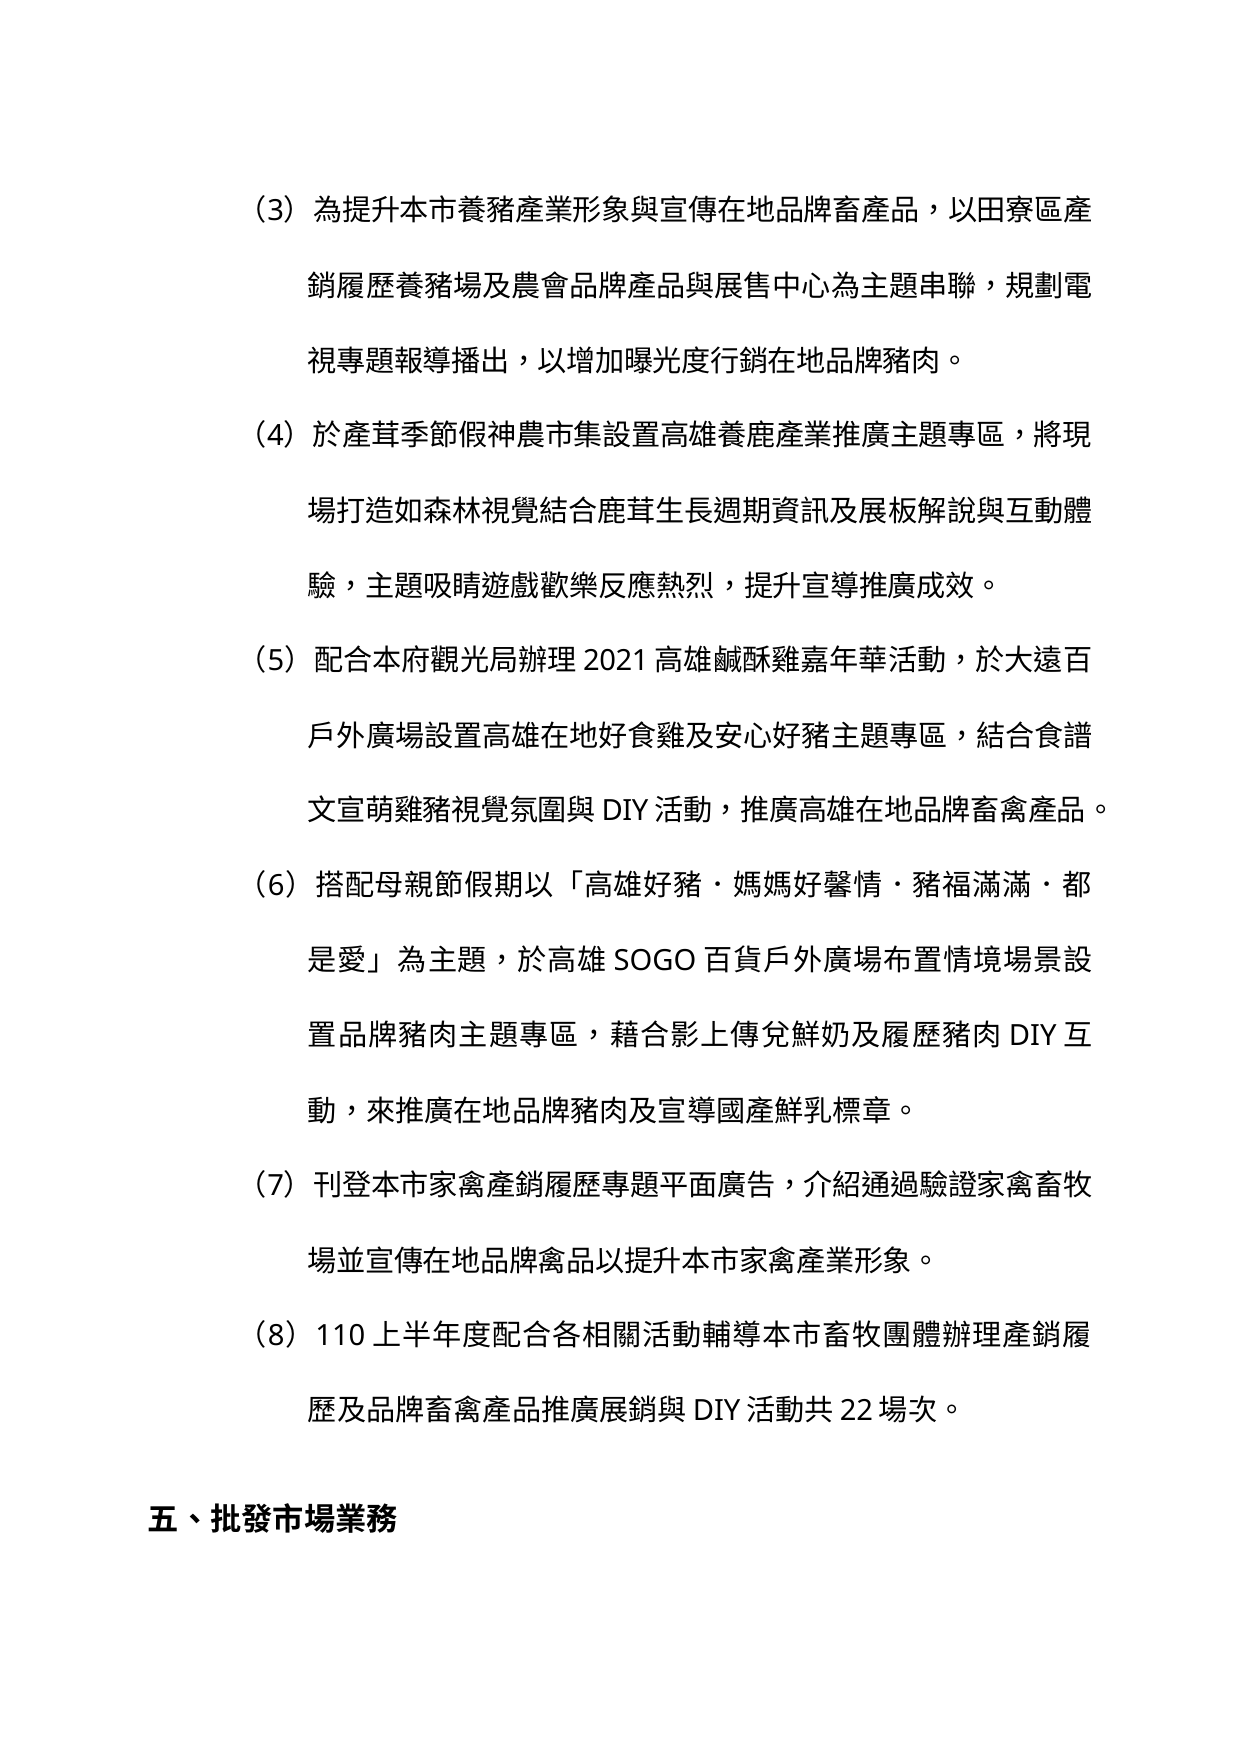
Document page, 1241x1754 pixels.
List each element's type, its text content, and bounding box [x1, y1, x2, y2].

text 五、批發市場業務 [148, 1473, 1092, 1548]
text （4）於產茸季節假神農市集設置高雄養鹿產業推廣主題專區，將現場打造如森林視覺結合鹿茸生長週期資訊及展板解說與互動體驗，主題吸睛遊戲歡樂反應熱烈，提升宣導推廣成效。 [238, 389, 1092, 614]
text （6）搭配母親節假期以「高雄好豬．媽媽好馨情．豬福滿滿．都是愛」為主題，於高雄SOGO百貨戶外廣場布置情境場景設置品牌豬肉主題專區，藉合影上傳兌鮮奶及履歷豬肉DIY互動，來推廣在地品牌豬肉及宣導國產鮮乳標章。 [238, 839, 1092, 1139]
text （5）配合本府觀光局辦理2021高雄鹹酥雞嘉年華活動，於大遠百戶外廣場設置高雄在地好食雞及安心好豬主題專區，結合食譜文宣萌雞豬視覺氛圍與DIY活動，推廣高雄在地品牌畜禽產品。 [238, 614, 1092, 839]
text （3）為提升本市養豬產業形象與宣傳在地品牌畜產品，以田寮區產銷履歷養豬場及農會品牌產品與展售中心為主題串聯，規劃電視專題報導播出，以增加曝光度行銷在地品牌豬肉。 [238, 164, 1092, 389]
text （8）110上半年度配合各相關活動輔導本市畜牧團體辦理產銷履歷及品牌畜禽產品推廣展銷與DIY活動共22場次。 [238, 1289, 1092, 1439]
text （7）刊登本市家禽產銷履歷專題平面廣告，介紹通過驗證家禽畜牧場並宣傳在地品牌禽品以提升本市家禽產業形象。 [238, 1139, 1092, 1289]
